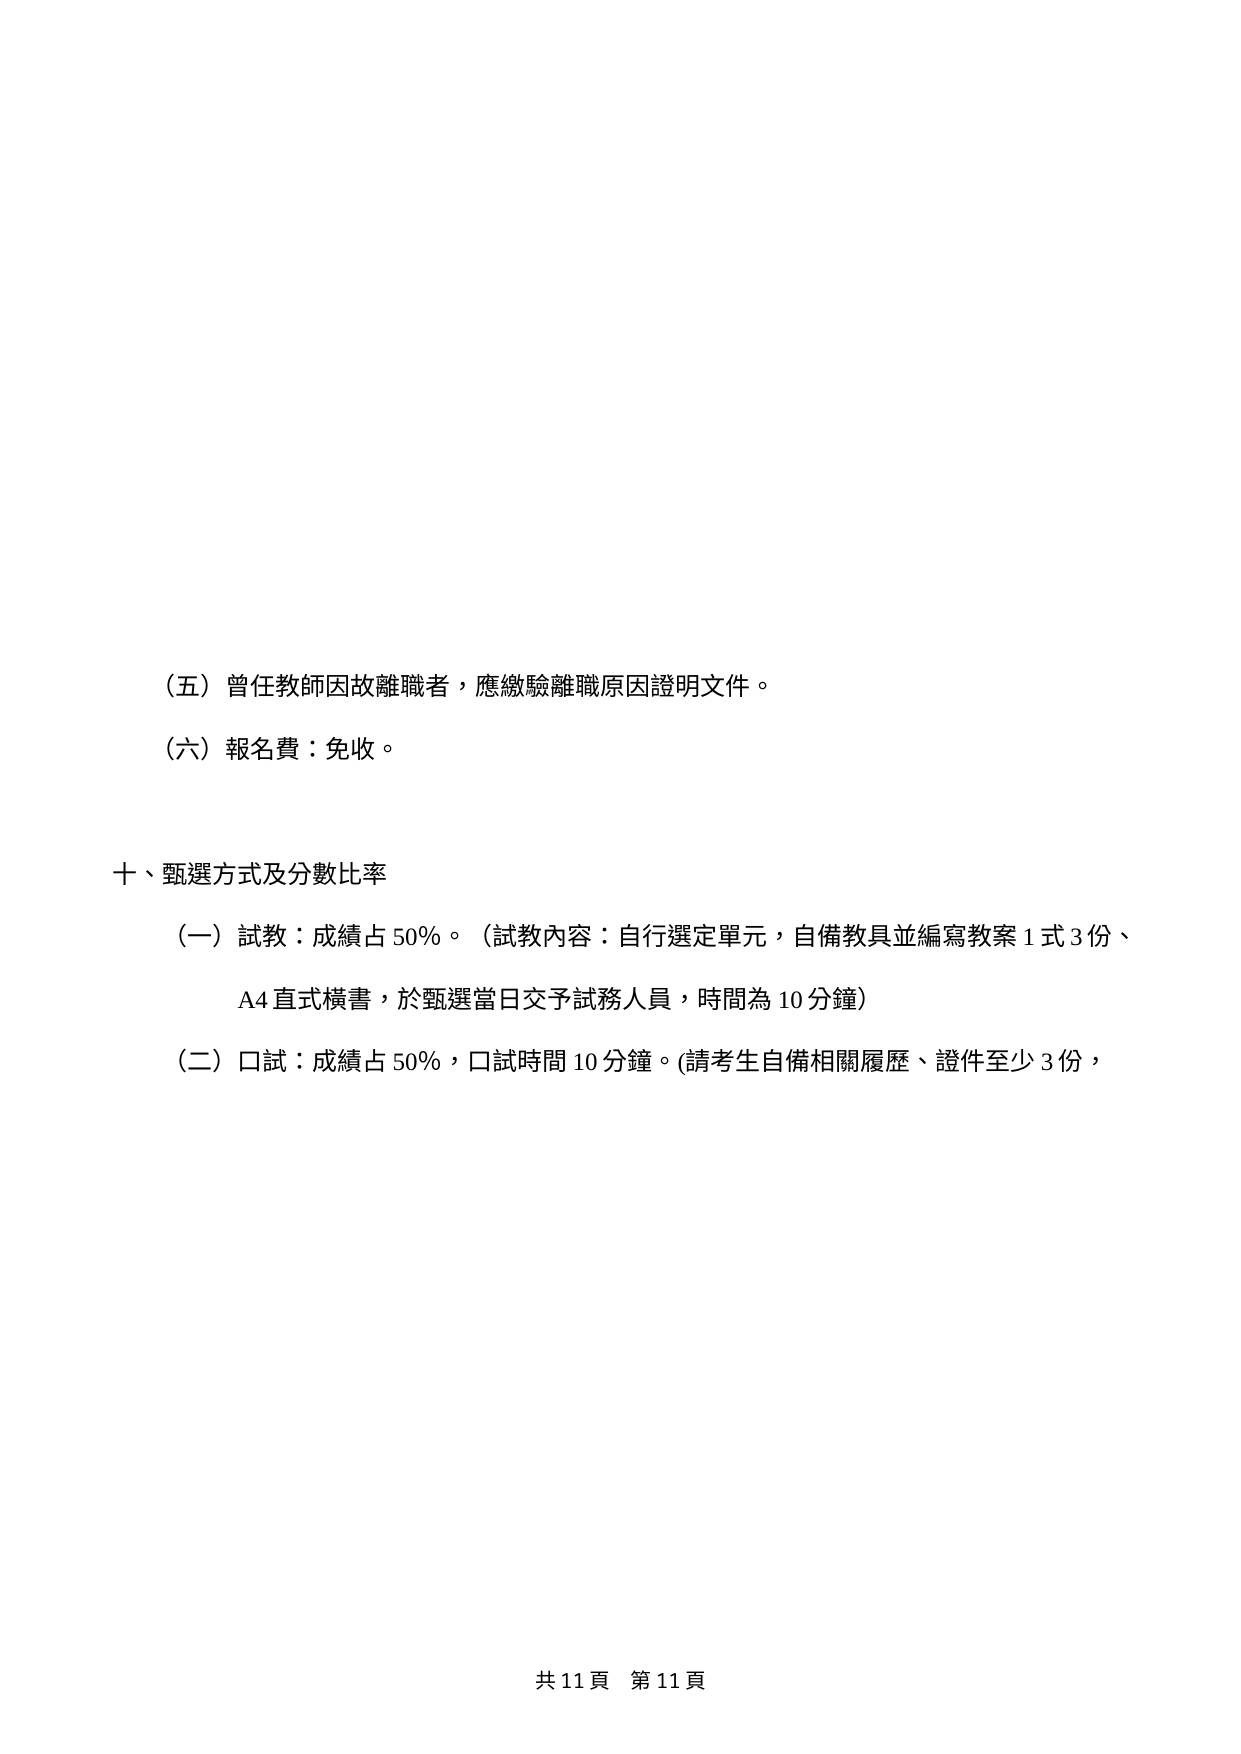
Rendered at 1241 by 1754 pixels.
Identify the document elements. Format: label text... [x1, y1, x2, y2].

text （一）試教：成績占50％。（試教內容：自行選定單元，自備教具並編寫教案1式3份、A4直式橫書，於甄選當日交予試務人員，時間為10分鐘） [162, 893, 1128, 1018]
text （六）報名費：免收。 [150, 706, 1128, 768]
text 十、甄選方式及分數比率 [112, 831, 1128, 893]
text （二）口試：成績占50％，口試時間10分鐘。(請考生自備相關履歷、證件至少3份， [162, 1018, 1128, 1081]
text （五）曾任教師因故離職者，應繳驗離職原因證明文件。 [150, 643, 1128, 706]
